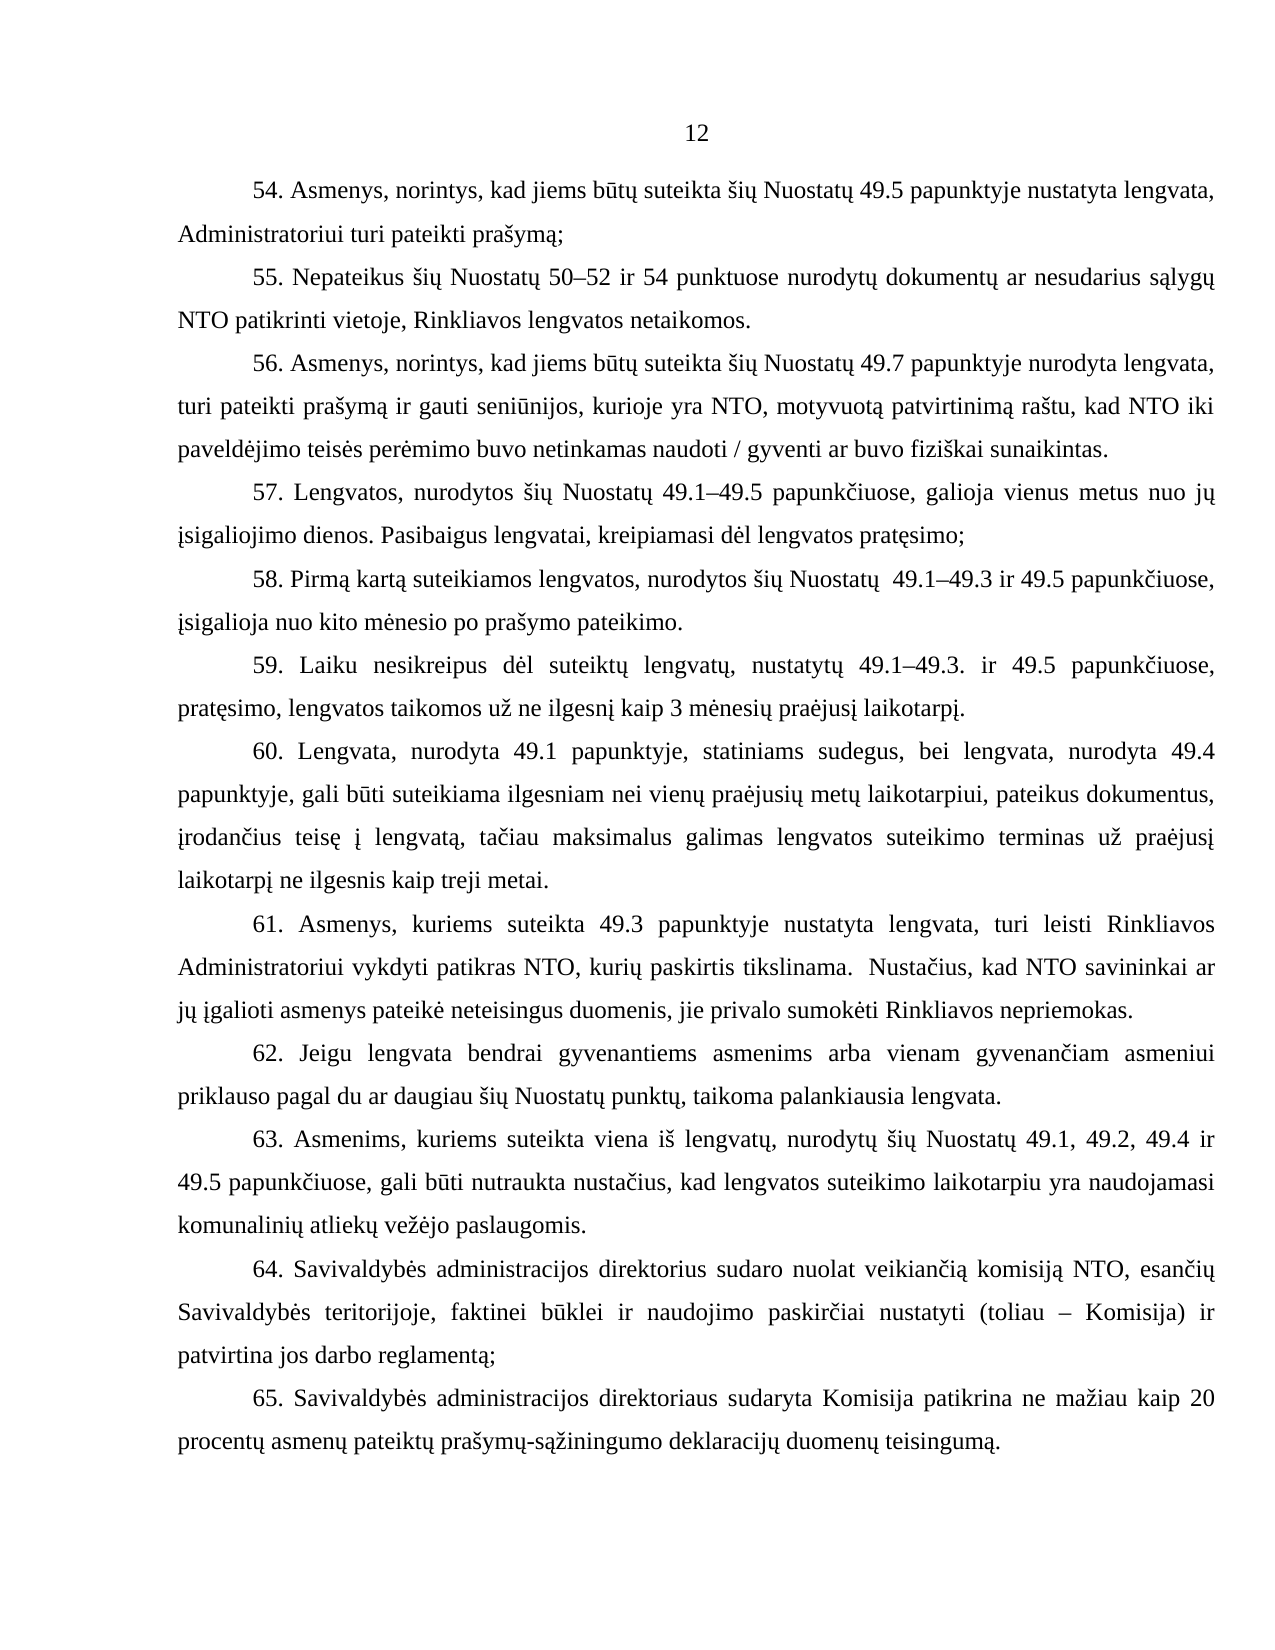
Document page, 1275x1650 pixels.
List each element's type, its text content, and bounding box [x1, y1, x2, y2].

text 58. Pirmą kartą suteikiamos lengvatos, nurodytos šių Nuostatų 49.1–49.3 ir 49.5 papunkčiuose, įsigalioja nuo kito mėnesio po prašymo pateikimo. [177, 564, 1216, 636]
text 61. Asmenys, kuriems suteikta 49.3 papunktyje nustatyta lengvata, turi leisti Rinkliavos Administratoriui vykdyti patikras NTO, kurių paskirtis tikslinama. Nustačius, kad NTO savininkai ar jų įgalioti asmenys pateikė neteisingus duomenis, jie privalo sumokėti Rinkliavos nepriemokas. [177, 909, 1216, 1024]
text 64. Savivaldybės administracijos direktorius sudaro nuolat veikiančią komisiją NTO, esančių Savivaldybės teritorijoje, faktinei būklei ir naudojimo paskirčiai nustatyti (toliau – Komisija) ir patvirtina jos darbo reglamentą; [177, 1254, 1216, 1369]
text 55. Nepateikus šių Nuostatų 50–52 ir 54 punktuose nurodytų dokumentų ar nesudarius sąlygų NTO patikrinti vietoje, Rinkliavos lengvatos netaikomos. [177, 262, 1216, 334]
text 57. Lengvatos, nurodytos šių Nuostatų 49.1–49.5 papunkčiuose, galioja vienus metus nuo jų įsigaliojimo dienos. Pasibaigus lengvatai, kreipiamasi dėl lengvatos pratęsimo; [177, 477, 1216, 549]
text 59. Laiku nesikreipus dėl suteiktų lengvatų, nustatytų 49.1–49.3. ir 49.5 papunkčiuose, pratęsimo, lengvatos taikomos už ne ilgesnį kaip 3 mėnesių praėjusį laikotarpį. [177, 650, 1216, 722]
text 63. Asmenims, kuriems suteikta viena iš lengvatų, nurodytų šių Nuostatų 49.1, 49.2, 49.4 ir 49.5 papunkčiuose, gali būti nutraukta nustačius, kad lengvatos suteikimo laikotarpiu yra naudojamasi komunalinių atliekų vežėjo paslaugomis. [177, 1124, 1216, 1239]
text 62. Jeigu lengvata bendrai gyvenantiems asmenims arba vienam gyvenančiam asmeniui priklauso pagal du ar daugiau šių Nuostatų punktų, taikoma palankiausia lengvata. [177, 1038, 1216, 1110]
text 60. Lengvata, nurodyta 49.1 papunktyje, statiniams sudegus, bei lengvata, nurodyta 49.4 papunktyje, gali būti suteikiama ilgesniam nei vienų praėjusių metų laikotarpiui, pateikus dokumentus, įrodančius teisę į lengvatą, tačiau maksimalus galimas lengvatos suteikimo terminas už praėjusį laikotarpį ne ilgesnis kaip treji metai. [177, 736, 1216, 894]
text 56. Asmenys, norintys, kad jiems būtų suteikta šių Nuostatų 49.7 papunktyje nurodyta lengvata, turi pateikti prašymą ir gauti seniūnijos, kurioje yra NTO, motyvuotą patvirtinimą raštu, kad NTO iki paveldėjimo teisės perėmimo buvo netinkamas naudoti / gyventi ar buvo fiziškai sunaikintas. [177, 348, 1216, 463]
text 54. Asmenys, norintys, kad jiems būtų suteikta šių Nuostatų 49.5 papunktyje nustatyta lengvata, Administratoriui turi pateikti prašymą; [177, 176, 1216, 247]
text 65. Savivaldybės administracijos direktoriaus sudaryta Komisija patikrina ne mažiau kaip 20 procentų asmenų pateiktų prašymų-sąžiningumo deklaracijų duomenų teisingumą. [177, 1383, 1216, 1455]
